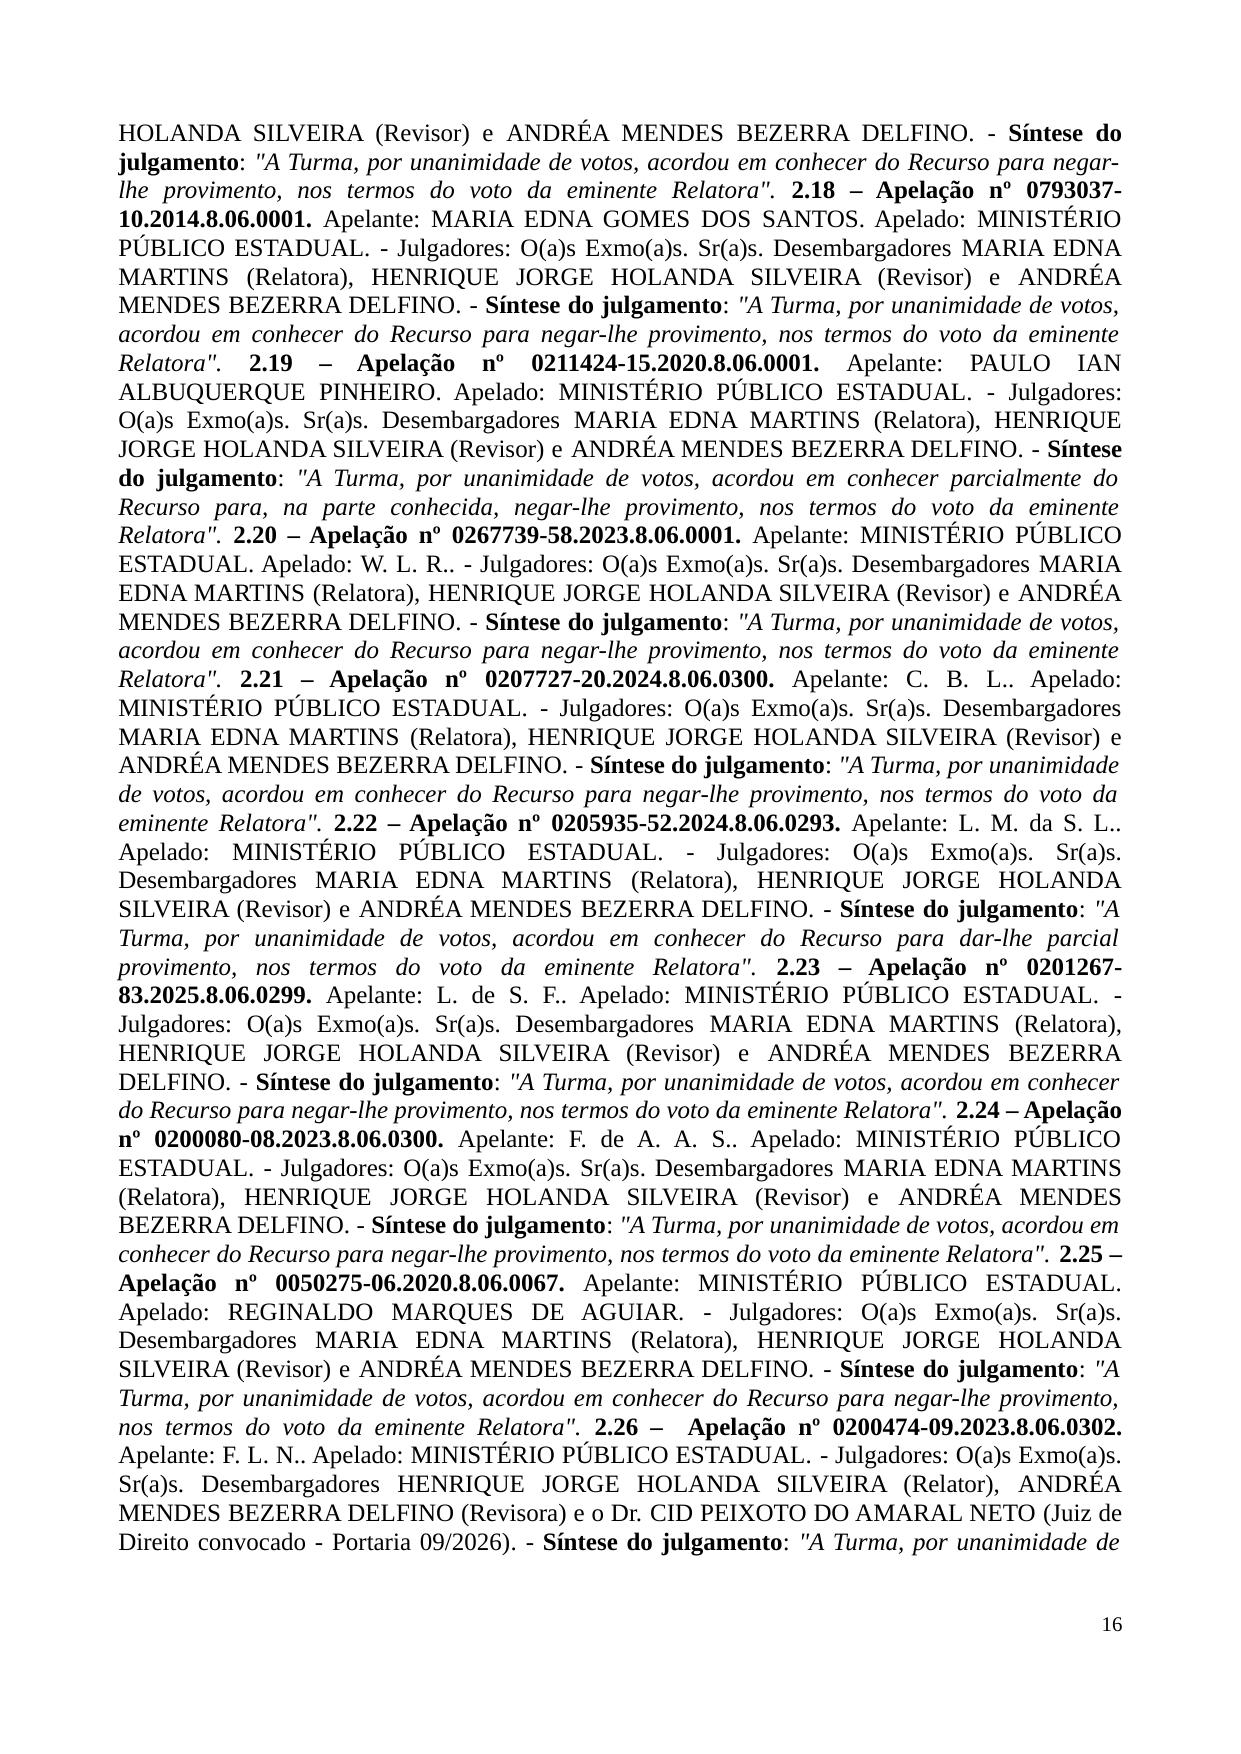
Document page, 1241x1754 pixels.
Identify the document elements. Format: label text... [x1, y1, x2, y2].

text HOLANDA SILVEIRA (Revisor) e ANDRÉA MENDES BEZERRA DELFINO. - Síntese do julgamento: "A Turma, por unanimidade de votos, acordou em conhecer do Recurso para negar-lhe provimento, nos termos do voto da eminente Relatora". 2.18 – Apelação nº 0793037-10.2014.8.06.0001. Apelante: MARIA EDNA GOMES DOS SANTOS. Apelado: MINISTÉRIO PÚBLICO ESTADUAL. - Julgadores: O(a)s Exmo(a)s. Sr(a)s. Desembargadores MARIA EDNA MARTINS (Relatora), HENRIQUE JORGE HOLANDA SILVEIRA (Revisor) e ANDRÉA MENDES BEZERRA DELFINO. - Síntese do julgamento: "A Turma, por unanimidade de votos, acordou em conhecer do Recurso para negar-lhe provimento, nos termos do voto da eminente Relatora". 2.19 – Apelação nº 0211424-15.2020.8.06.0001. Apelante: PAULO IAN ALBUQUERQUE PINHEIRO. Apelado: MINISTÉRIO PÚBLICO ESTADUAL. - Julgadores: O(a)s Exmo(a)s. Sr(a)s. Desembargadores MARIA EDNA MARTINS (Relatora), HENRIQUE JORGE HOLANDA SILVEIRA (Revisor) e ANDRÉA MENDES BEZERRA DELFINO. - Síntese do julgamento: "A Turma, por unanimidade de votos, acordou em conhecer parcialmente do Recurso para, na parte conhecida, negar-lhe provimento, nos termos do voto da eminente Relatora". 2.20 – Apelação nº 0267739-58.2023.8.06.0001. Apelante: MINISTÉRIO PÚBLICO ESTADUAL. Apelado: W. L. R.. - Julgadores: O(a)s Exmo(a)s. Sr(a)s. Desembargadores MARIA EDNA MARTINS (Relatora), HENRIQUE JORGE HOLANDA SILVEIRA (Revisor) e ANDRÉA MENDES BEZERRA DELFINO. - Síntese do julgamento: "A Turma, por unanimidade de votos, acordou em conhecer do Recurso para negar-lhe provimento, nos termos do voto da eminente Relatora". 2.21 – Apelação nº 0207727-20.2024.8.06.0300. Apelante: C. B. L.. Apelado: MINISTÉRIO PÚBLICO ESTADUAL. - Julgadores: O(a)s Exmo(a)s. Sr(a)s. Desembargadores MARIA EDNA MARTINS (Relatora), HENRIQUE JORGE HOLANDA SILVEIRA (Revisor) e ANDRÉA MENDES BEZERRA DELFINO. - Síntese do julgamento: "A Turma, por unanimidade de votos, acordou em conhecer do Recurso para negar-lhe provimento, nos termos do voto da eminente Relatora". 2.22 – Apelação nº 0205935-52.2024.8.06.0293. Apelante: L. M. da S. L.. Apelado: MINISTÉRIO PÚBLICO ESTADUAL. - Julgadores: O(a)s Exmo(a)s. Sr(a)s. Desembargadores MARIA EDNA MARTINS (Relatora), HENRIQUE JORGE HOLANDA SILVEIRA (Revisor) e ANDRÉA MENDES BEZERRA DELFINO. - Síntese do julgamento: "A Turma, por unanimidade de votos, acordou em conhecer do Recurso para dar-lhe parcial provimento, nos termos do voto da eminente Relatora". 2.23 – Apelação nº 0201267-83.2025.8.06.0299. Apelante: L. de S. F.. Apelado: MINISTÉRIO PÚBLICO ESTADUAL. - Julgadores: O(a)s Exmo(a)s. Sr(a)s. Desembargadores MARIA EDNA MARTINS (Relatora), HENRIQUE JORGE HOLANDA SILVEIRA (Revisor) e ANDRÉA MENDES BEZERRA DELFINO. - Síntese do julgamento: "A Turma, por unanimidade de votos, acordou em conhecer do Recurso para negar-lhe provimento, nos termos do voto da eminente Relatora". 2.24 – Apelação nº 0200080-08.2023.8.06.0300. Apelante: F. de A. A. S.. Apelado: MINISTÉRIO PÚBLICO ESTADUAL. - Julgadores: O(a)s Exmo(a)s. Sr(a)s. Desembargadores MARIA EDNA MARTINS (Relatora), HENRIQUE JORGE HOLANDA SILVEIRA (Revisor) e ANDRÉA MENDES BEZERRA DELFINO. - Síntese do julgamento: "A Turma, por unanimidade de votos, acordou em conhecer do Recurso para negar-lhe provimento, nos termos do voto da eminente Relatora". 2.25 – Apelação nº 0050275-06.2020.8.06.0067. Apelante: MINISTÉRIO PÚBLICO ESTADUAL. Apelado: REGINALDO MARQUES DE AGUIAR. - Julgadores: O(a)s Exmo(a)s. Sr(a)s. Desembargadores MARIA EDNA MARTINS (Relatora), HENRIQUE JORGE HOLANDA SILVEIRA (Revisor) e ANDRÉA MENDES BEZERRA DELFINO. - Síntese do julgamento: "A Turma, por unanimidade de votos, acordou em conhecer do Recurso para negar-lhe provimento, nos termos do voto da eminente Relatora". 2.26 – Apelação nº 0200474-09.2023.8.06.0302. Apelante: F. L. N.. Apelado: MINISTÉRIO PÚBLICO ESTADUAL. - Julgadores: O(a)s Exmo(a)s. Sr(a)s. Desembargadores HENRIQUE JORGE HOLANDA SILVEIRA (Relator), ANDRÉA MENDES BEZERRA DELFINO (Revisora) e o Dr. CID PEIXOTO DO AMARAL NETO (Juiz de Direito convocado - Portaria 09/2026). - Síntese do julgamento: "A Turma, por unanimidade de [118, 118, 1122, 1556]
